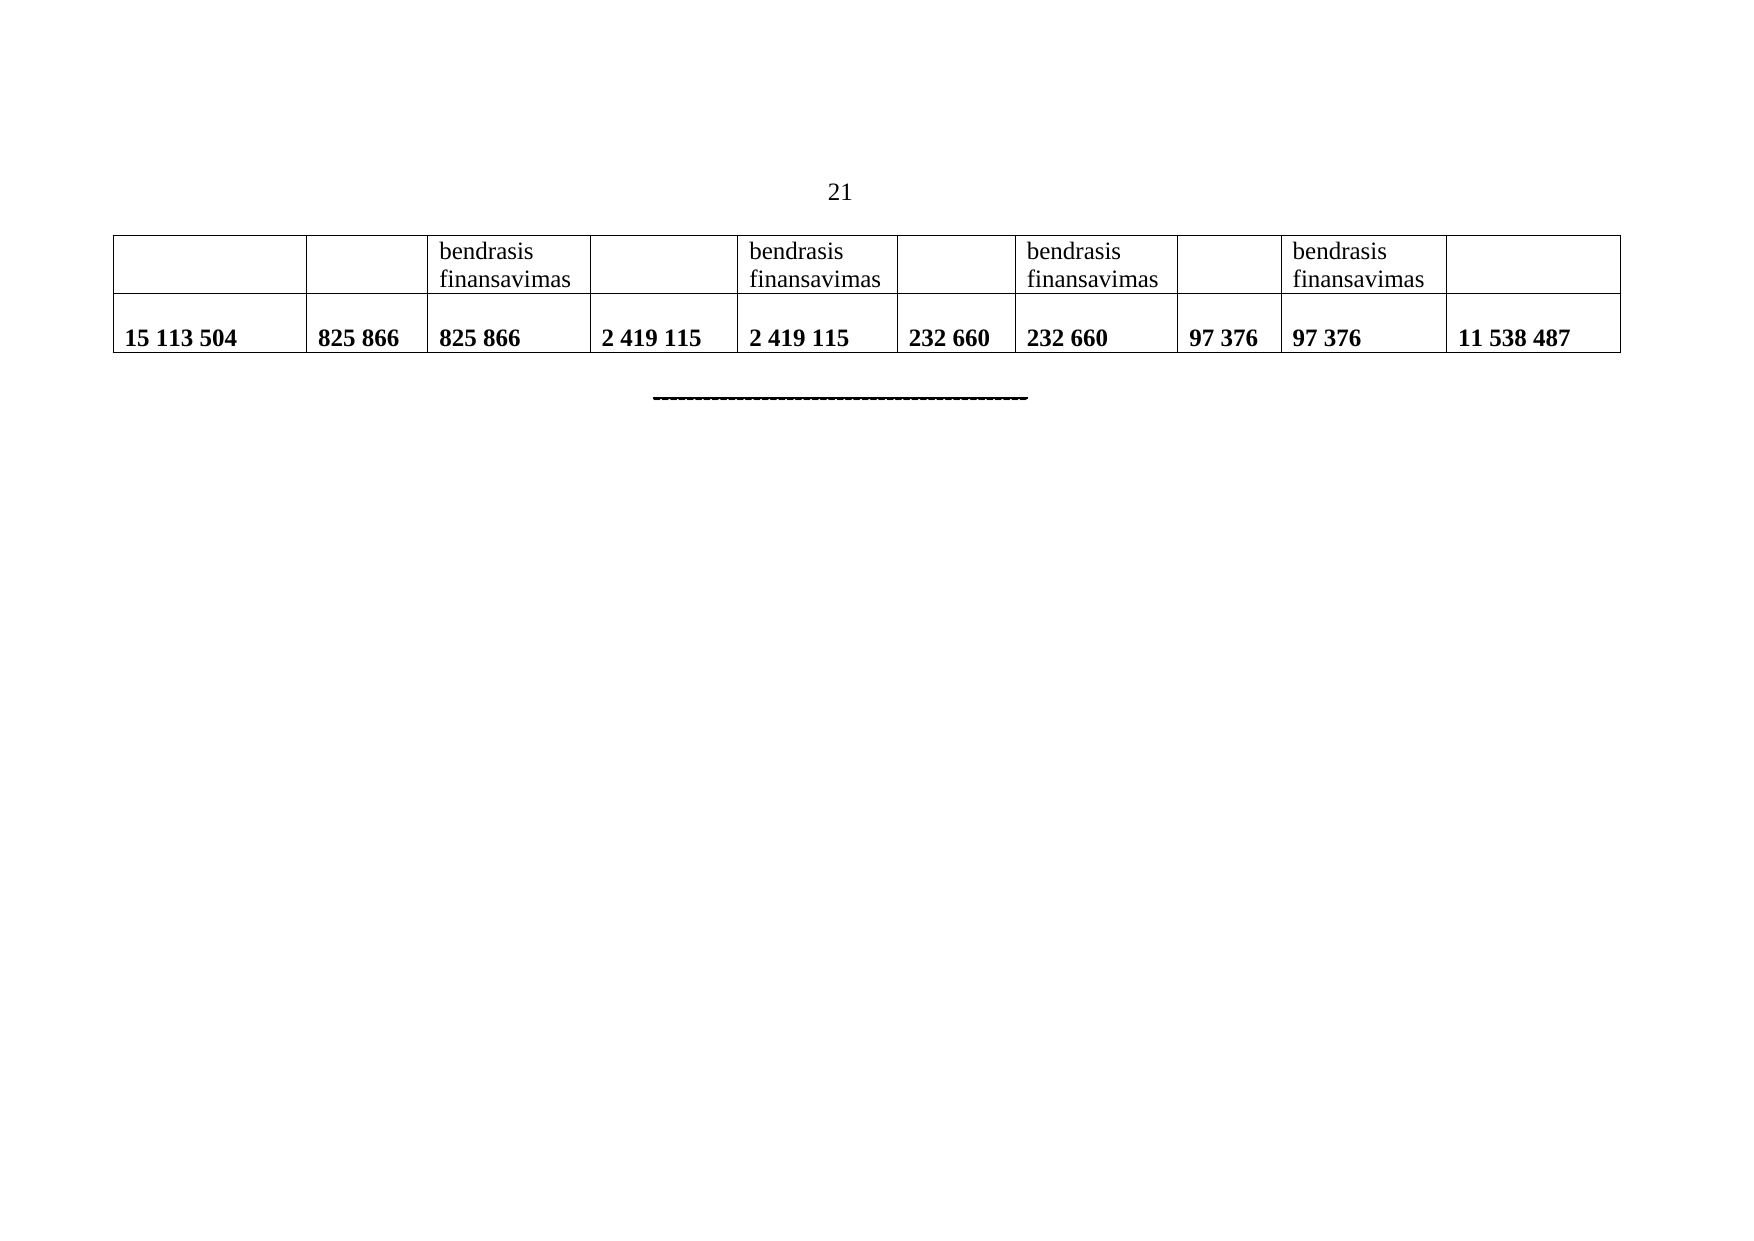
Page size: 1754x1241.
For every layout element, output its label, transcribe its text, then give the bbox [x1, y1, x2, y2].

table_cell [591, 236, 737, 293]
table_cell [114, 236, 306, 293]
table_cell 97 376 [1282, 294, 1446, 352]
table_cell 2 419 115 [591, 294, 737, 352]
table_cell 825 866 [307, 294, 427, 352]
table_cell bendrasis finansavimas [428, 236, 590, 293]
text --------------------------------------------- [103, 382, 1577, 410]
table_cell 15 113 504 [114, 294, 306, 352]
table_cell [898, 236, 1015, 293]
table_cell 825 866 [428, 294, 590, 352]
table_cell 2 419 115 [738, 294, 897, 352]
table_cell [1447, 236, 1620, 293]
table_cell bendrasis finansavimas [1016, 236, 1177, 293]
table_cell bendrasis finansavimas [738, 236, 897, 293]
table_cell 11 538 487 [1447, 294, 1620, 352]
table_cell [307, 236, 427, 293]
table_cell [1178, 236, 1281, 293]
table_cell 232 660 [898, 294, 1015, 352]
table_cell 97 376 [1178, 294, 1281, 352]
table_cell 232 660 [1016, 294, 1177, 352]
table_cell bendrasis finansavimas [1282, 236, 1446, 293]
